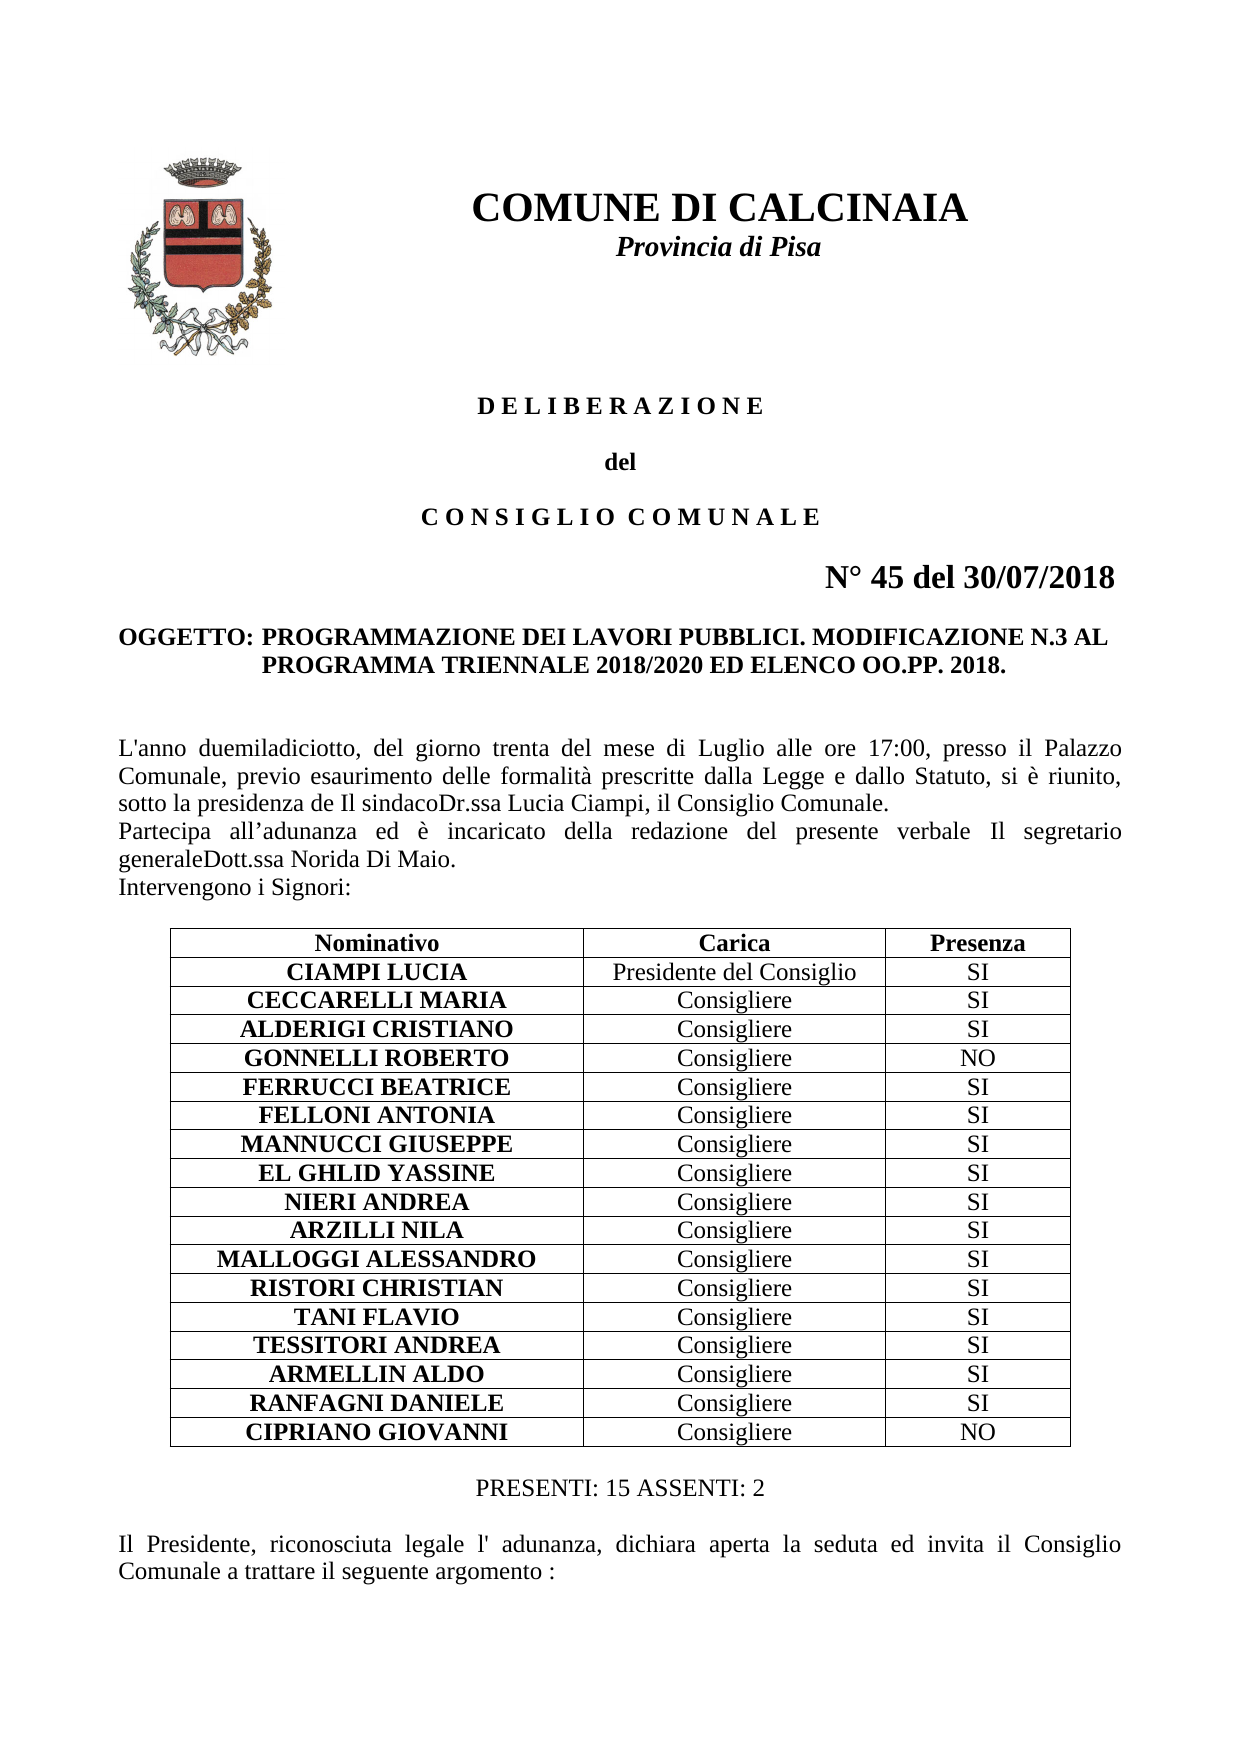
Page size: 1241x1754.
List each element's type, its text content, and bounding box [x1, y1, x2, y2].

table_header PROGRAMMAZIONE DEI LAVORI PUBBLICI. MODIFICAZIONE N.3 AL PROGRAMMA TRIENNALE 2018/2020 ED ELENCO OO.PP. 2018. [254, 623, 1122, 679]
table_cell Consigliere [584, 1245, 885, 1273]
table_cell CECCARELLI MARIA [171, 987, 583, 1014]
table_header OGGETTO: [111, 623, 254, 679]
table_cell GONNELLI ROBERTO [171, 1044, 583, 1072]
table_cell TANI FLAVIO [171, 1303, 583, 1331]
table_cell SI [886, 1159, 1070, 1187]
table_cell ARZILLI NILA [171, 1217, 583, 1244]
table_cell Consigliere [584, 1188, 885, 1216]
table_cell Consigliere [584, 1217, 885, 1244]
table_cell MALLOGGI ALESSANDRO [171, 1245, 583, 1273]
table_cell Consigliere [584, 1418, 885, 1446]
table_cell EL GHLID YASSINE [171, 1159, 583, 1187]
table_cell SI [886, 1360, 1070, 1388]
table_cell FELLONI ANTONIA [171, 1102, 583, 1129]
table_cell SI [886, 1073, 1070, 1101]
table_cell FERRUCCI BEATRICE [171, 1073, 583, 1101]
table_cell Consigliere [584, 1130, 885, 1158]
table_cell Consigliere [584, 1389, 885, 1417]
table_cell CIAMPI LUCIA [171, 958, 583, 986]
table_cell ARMELLIN ALDO [171, 1360, 583, 1388]
table_cell SI [886, 1130, 1070, 1158]
table_cell NO [886, 1418, 1070, 1446]
table_cell SI [886, 1274, 1070, 1302]
text del [118, 448, 1122, 476]
table_cell Consigliere [584, 987, 885, 1014]
table_cell SI [886, 1303, 1070, 1331]
table_cell Consigliere [584, 1303, 885, 1331]
table_cell Consigliere [584, 1360, 885, 1388]
subtitle D E L I B E R A Z I O N E [118, 392, 1122, 420]
table_cell NIERI ANDREA [171, 1188, 583, 1216]
text L'anno duemiladiciotto, del giorno trenta del mese di Luglio alle ore 17:00, presso il Palazzo Comunale, previo esaurimento delle formalità prescritte dalla Legge e dallo Statuto, si è riunito, sotto la presidenza de Il sindacoDr.ssa Lucia Ciampi, il Consiglio Comunale. [118, 734, 1122, 817]
table_cell CIPRIANO GIOVANNI [171, 1418, 583, 1446]
table_cell NO [886, 1044, 1070, 1072]
table_cell Consigliere [584, 1102, 885, 1129]
table_cell Consigliere [584, 1073, 885, 1101]
table_cell SI [886, 958, 1070, 986]
table_cell SI [886, 1245, 1070, 1273]
table_header N° 45 del 30/07/2018 [620, 559, 1122, 596]
table_cell SI [886, 1102, 1070, 1129]
table_cell Consigliere [584, 1159, 885, 1187]
table_cell RISTORI CHRISTIAN [171, 1274, 583, 1302]
table_header [111, 559, 620, 596]
table_cell ALDERIGI CRISTIANO [171, 1015, 583, 1043]
table_cell Presidente del Consiglio [584, 958, 885, 986]
table_cell Consigliere [584, 1332, 885, 1359]
text C O N S I G L I O C O M U N A L E [118, 503, 1122, 531]
table_cell SI [886, 1188, 1070, 1216]
table_cell MANNUCCI GIUSEPPE [171, 1130, 583, 1158]
text Partecipa all’adunanza ed è incaricato della redazione del presente verbale Il segretario generaleDott.ssa Norida Di Maio. [118, 817, 1122, 873]
table_cell RANFAGNI DANIELE [171, 1389, 583, 1417]
table_cell Consigliere [584, 1274, 885, 1302]
table_cell TESSITORI ANDREA [171, 1332, 583, 1359]
table_cell SI [886, 1015, 1070, 1043]
text Intervengono i Signori: [118, 873, 1122, 900]
table_cell Consigliere [584, 1044, 885, 1072]
table_header Presenza [886, 929, 1070, 957]
table_cell Consigliere [584, 1015, 885, 1043]
table_header [285, 148, 310, 365]
text PRESENTI: 15 ASSENTI: 2 [118, 1474, 1122, 1502]
table_cell SI [886, 1332, 1070, 1359]
table_header Nominativo [171, 929, 583, 957]
table_cell SI [886, 987, 1070, 1014]
table_header [111, 148, 118, 365]
table_header Carica [584, 929, 885, 957]
table_cell SI [886, 1217, 1070, 1244]
table_cell SI [886, 1389, 1070, 1417]
text Il Presidente, riconosciuta legale l' adunanza, dichiara aperta la seduta ed invita il Consiglio Comunale a trattare il seguente argomento : [118, 1530, 1122, 1585]
table_header COMUNE DI CALCINAIA Provincia di Pisa [310, 148, 1129, 365]
